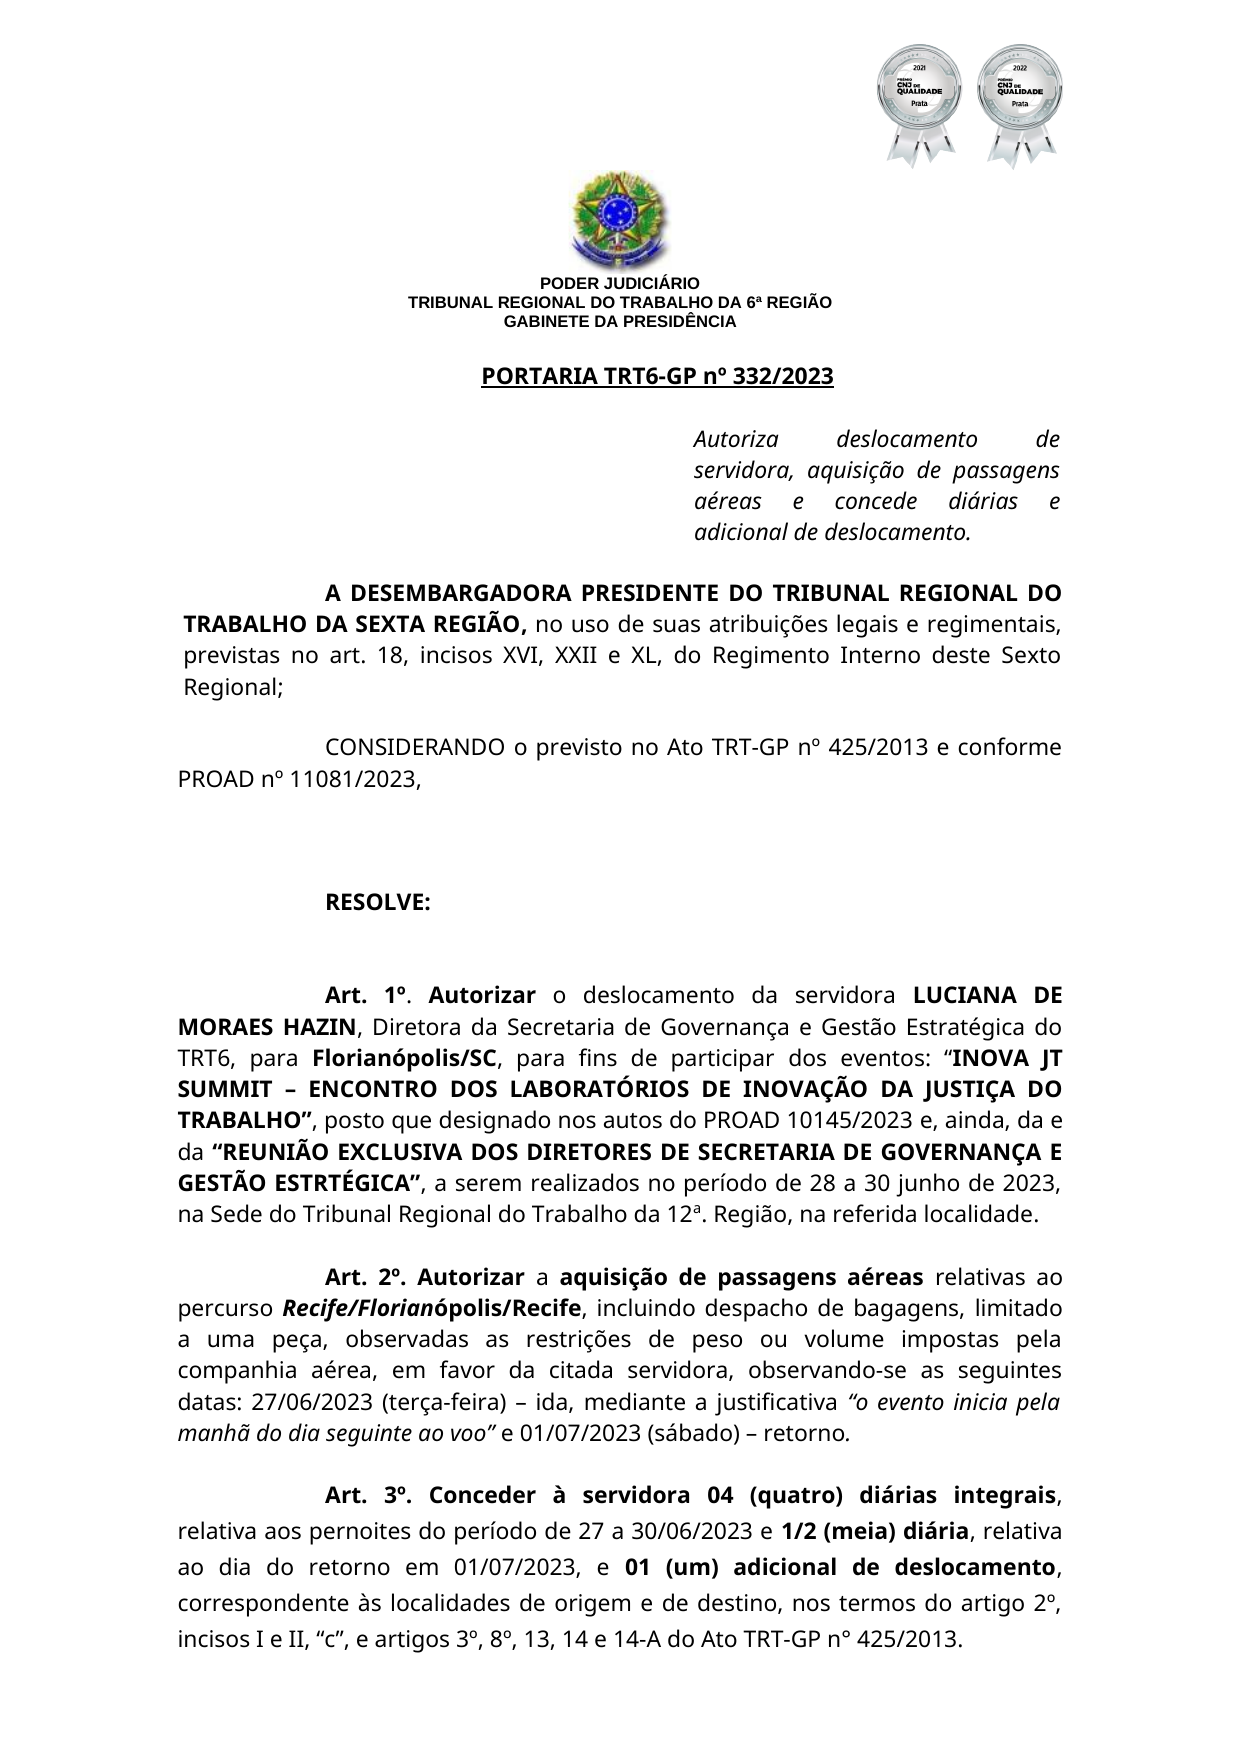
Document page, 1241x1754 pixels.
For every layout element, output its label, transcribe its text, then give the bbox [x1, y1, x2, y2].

picture [568, 170, 672, 274]
text Art. 2º. Autorizar a aquisição de passagens aéreas relativas ao percurso Recife/Florianópolis/Recife, incluindo despacho de bagagens, limitado a uma peça, observadas as restrições de peso ou volume impostas pela companhia aérea, em favor da citada servidora, observando-se as seguintes datas: 27/06/2023 (terça-feira) – ida, mediante a justificativa “o evento inicia pela manhã do dia seguinte ao voo” e 01/07/2023 (sábado) – retorno. [177, 1260, 1063, 1448]
text Autoriza deslocamento de servidora, aquisição de passagens aéreas e concede diárias e adicional de deslocamento. [694, 422, 1063, 547]
text A DESEMBARGADORA PRESIDENTE DO TRIBUNAL REGIONAL DO TRABALHO DA SEXTA REGIÃO, no uso de suas atribuições legais e regimentais, previstas no art. 18, incisos XVI, XXII e XL, do Regimento Interno deste Sexto Regional; [183, 577, 1063, 702]
text CONSIDERANDO o previsto no Ato TRT-GP nº 425/2013 e conforme PROAD nº 11081/2023, [177, 731, 1063, 794]
text Art. 1º. Autorizar o deslocamento da servidora LUCIANA DE MORAES HAZIN, Diretora da Secretaria de Governança e Gestão Estratégica do TRT6, para Florianópolis/SC, para fins de participar dos eventos: “INOVA JT SUMMIT – ENCONTRO DOS LABORATÓRIOS DE INOVAÇÃO DA JUSTIÇA DO TRABALHO”, posto que designado nos autos do PROAD 10145/2023 e, ainda, da e da “REUNIÃO EXCLUSIVA DOS DIRETORES DE SECRETARIA DE GOVERNANÇA E GESTÃO ESTRTÉGICA”, a serem realizados no período de 28 a 30 junho de 2023, na Sede do Tribunal Regional do Trabalho da 12a. Região, na referida localidade. [177, 979, 1063, 1229]
text Art. 3º. Conceder à servidora 04 (quatro) diárias integrais, relativa aos pernoites do período de 27 a 30/06/2023 e 1/2 (meia) diária, relativa ao dia do retorno em 01/07/2023, e 01 (um) adicional de deslocamento, correspondente às localidades de origem e de destino, nos termos do artigo 2º, incisos I e II, “c”, e artigos 3º, 8º, 13, 14 e 14-A do Ato TRT-GP n° 425/2013. [177, 1479, 1062, 1654]
text RESOLVE: [177, 885, 1063, 917]
picture [857, 43, 1064, 171]
text PORTARIA TRT6-GP nº 332/2023 [177, 360, 1063, 391]
